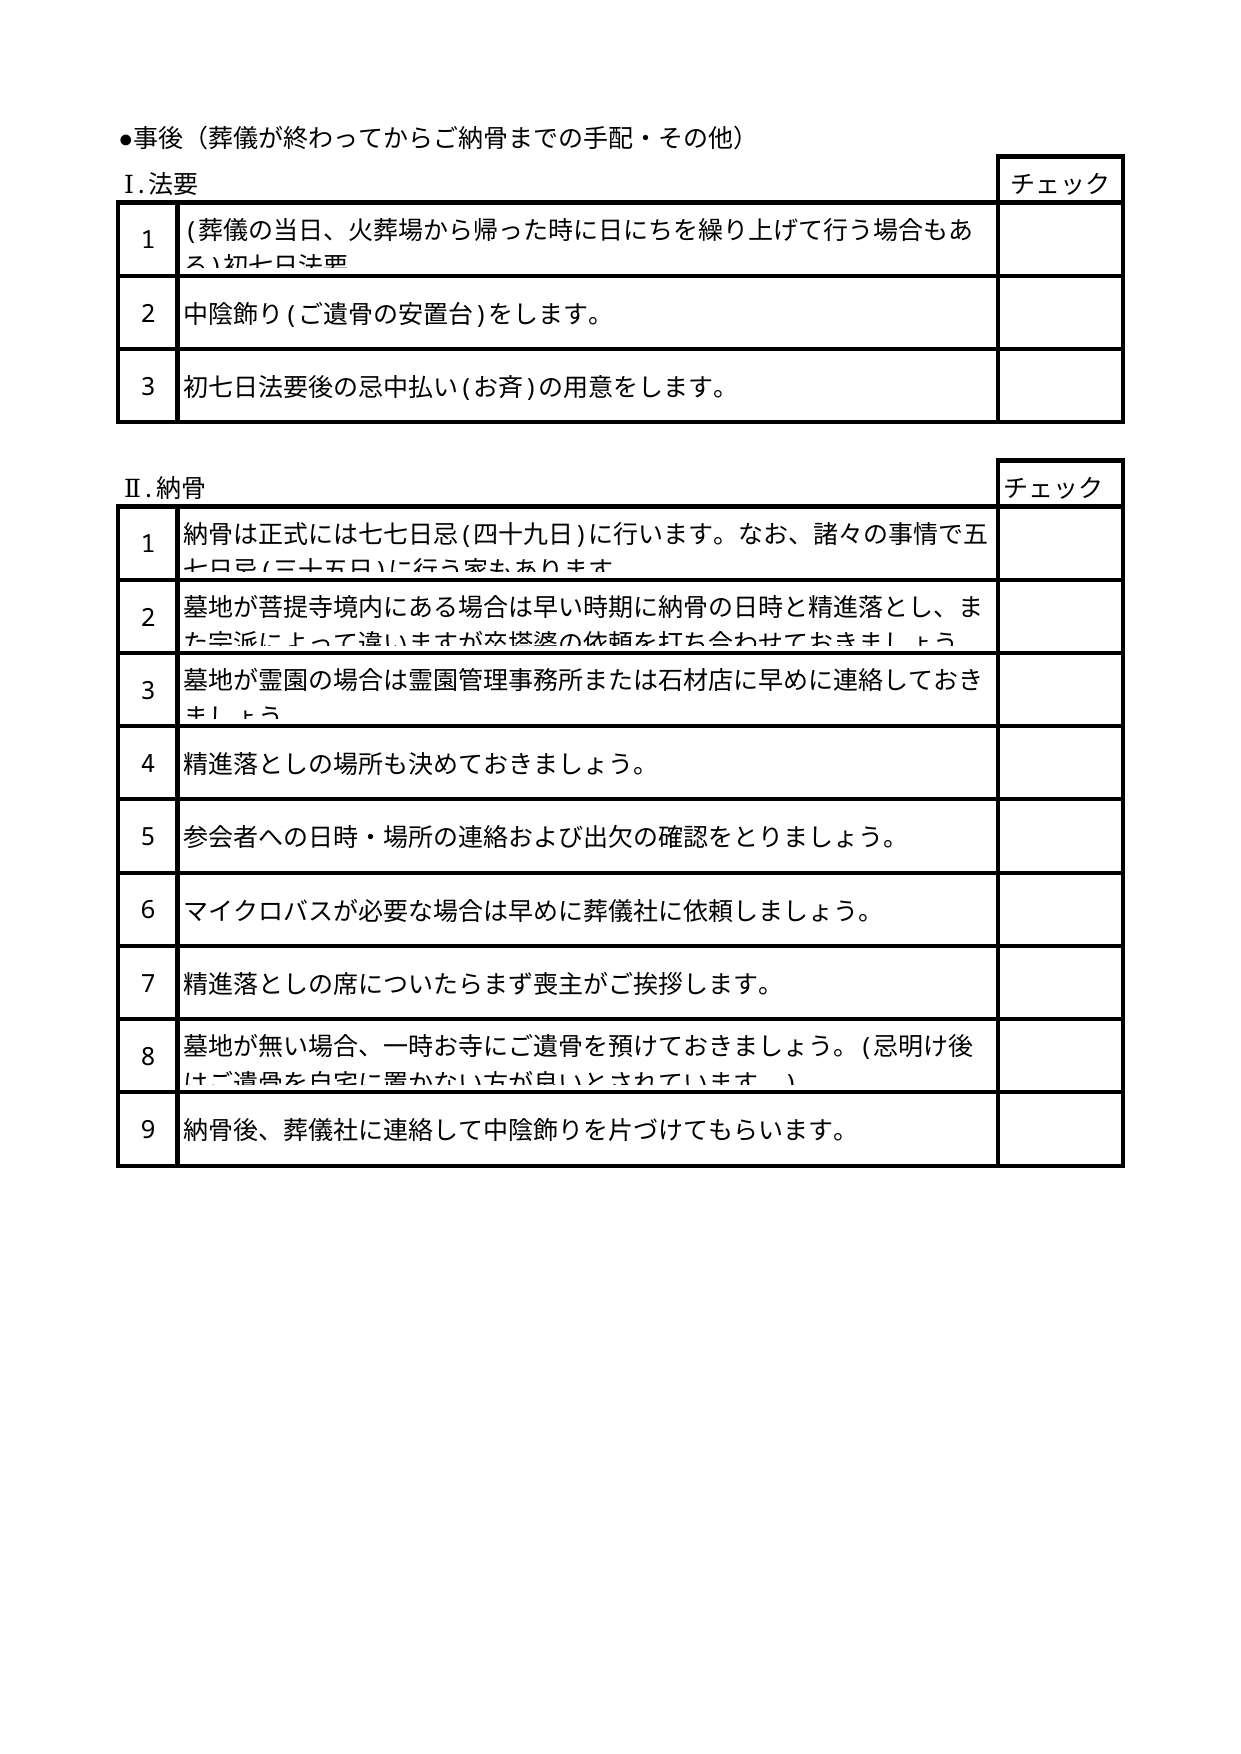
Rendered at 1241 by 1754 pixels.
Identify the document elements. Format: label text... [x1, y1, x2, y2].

table_cell [1000, 278, 1121, 347]
table_cell 納骨後、葬儀社に連絡して中陰飾りを片づけてもらいます。 [180, 1094, 996, 1163]
table_cell [1000, 351, 1121, 420]
table_cell 5 [120, 801, 175, 871]
table_cell 精進落としの場所も決めておきましょう。 [180, 728, 996, 797]
table_cell [1000, 948, 1121, 1017]
table_cell [1000, 1021, 1121, 1090]
table_cell 8 [120, 1021, 175, 1090]
table_header Ⅱ.納骨 [118, 458, 996, 504]
table_cell 4 [120, 728, 175, 797]
table_cell 1 [120, 509, 175, 578]
table_cell 1 [120, 205, 175, 274]
table_cell 2 [120, 278, 175, 347]
table_cell [1000, 582, 1121, 651]
table_cell [1000, 875, 1121, 944]
table_cell 9 [120, 1094, 175, 1163]
table_cell [1000, 728, 1121, 797]
table_cell 6 [120, 875, 175, 944]
table_header チェック [1000, 159, 1121, 200]
table_cell 墓地が無い場合、一時お寺にご遺骨を預けておきましょう。(忌明け後はご遺骨を自宅に置かない方が良いとされています。) [180, 1021, 996, 1090]
table_cell [1000, 1094, 1121, 1163]
table_cell 参会者への日時・場所の連絡および出欠の確認をとりましょう。 [180, 801, 996, 871]
table_cell 中陰飾り(ご遺骨の安置台)をします。 [180, 278, 996, 347]
table_header チェック [1000, 463, 1121, 504]
table_cell [1000, 205, 1121, 274]
table_cell [1000, 801, 1121, 871]
table_cell [1000, 655, 1121, 724]
table_cell 納骨は正式には七七日忌(四十九日)に行います。なお、諸々の事情で五七日忌(三十五日)に行う家もあります。 [180, 509, 996, 578]
table_cell 2 [120, 582, 175, 651]
table_cell 精進落としの席についたらまず喪主がご挨拶します。 [180, 948, 996, 1017]
table_cell [1000, 509, 1121, 578]
table_cell 初七日法要後の忌中払い(お斉)の用意をします。 [180, 351, 996, 420]
table_cell 3 [120, 351, 175, 420]
table_cell 墓地が霊園の場合は霊園管理事務所または石材店に早めに連絡しておきましょう。 [180, 655, 996, 724]
table_cell マイクロバスが必要な場合は早めに葬儀社に依頼しましょう。 [180, 875, 996, 944]
table_header Ⅰ.法要 [118, 154, 996, 200]
table_cell (葬儀の当日、火葬場から帰った時に日にちを繰り上げて行う場合もある)初七日法要 [180, 205, 996, 274]
text ●事後（葬儀が終わってからご納骨までの手配・その他） [118, 118, 1122, 154]
table_cell 7 [120, 948, 175, 1017]
table_cell 3 [120, 655, 175, 724]
table_cell 墓地が菩提寺境内にある場合は早い時期に納骨の日時と精進落とし、また宗派によって違いますが卒塔婆の依頼を打ち合わせておきましょう。 [180, 582, 996, 651]
